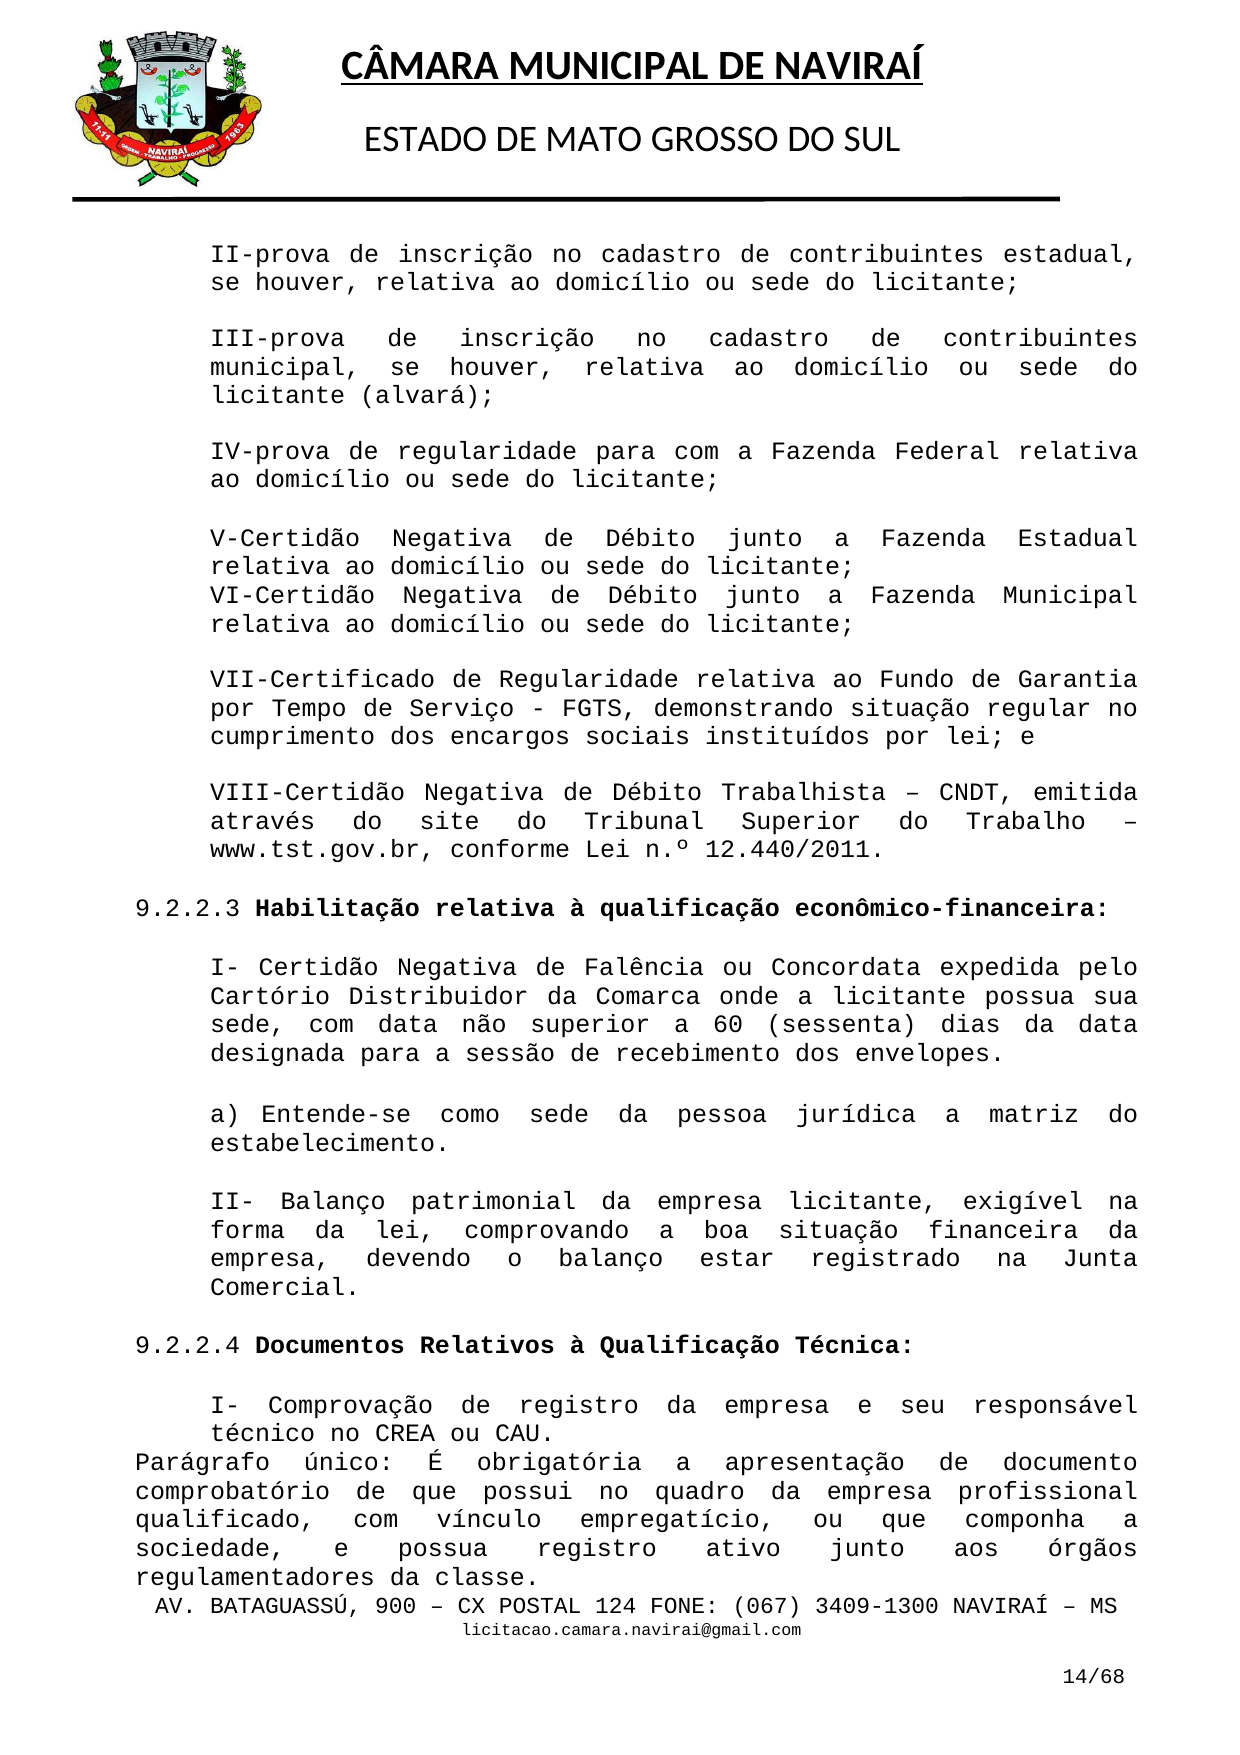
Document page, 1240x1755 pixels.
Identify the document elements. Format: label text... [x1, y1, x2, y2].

text a) Entende-se como sede da pessoa jurídica a matriz do estabelecimento. [210, 1099, 1138, 1158]
text Parágrafo único: É obrigatória a apresentação de documento comprobatório de que possui no quadro da empresa profissional qualificado, com vínculo empregatício, ou que componha a sociedade, e possua registro ativo junto aos órgãos regulamentadores da classe. [135, 1450, 1138, 1592]
text 9.2.2.3 Habilitação relativa à qualificação econômico-financeira: [135, 895, 1226, 924]
text I- Certidão Negativa de Falência ou Concordata expedida pelo Cartório Distribuidor da Comarca onde a licitante possua sua sede, com data não superior a 60 (sessenta) dias da data designada para a sessão de recebimento dos envelopes. [210, 955, 1138, 1069]
list prova de inscrição no cadastro de contribuintes municipal, se houver, relativa ao domicílio ou sede do licitante (alvará); [135, 326, 1138, 411]
text 9.2.2.4 Documentos Relativos à Qualificação Técnica: [135, 1333, 1226, 1361]
text II- Balanço patrimonial da empresa licitante, exigível na forma da lei, comprovando a boa situação financeira da empresa, devendo o balanço estar registrado na Junta Comercial. [210, 1189, 1138, 1303]
list Certificado de Regularidade relativa ao Fundo de Garantia por Tempo de Serviço - FGTS, demonstrando situação regular no cumprimento dos encargos sociais instituídos por lei; e [135, 667, 1138, 752]
list Certidão Negativa de Débito junto a Fazenda Estadual relativa ao domicílio ou sede do licitante; [135, 525, 1138, 582]
list prova de regularidade para com a Fazenda Federal relativa ao domicílio ou sede do licitante; [135, 438, 1138, 495]
text I- Comprovação de registro da empresa e seu responsável técnico no CREA ou CAU. [210, 1392, 1138, 1449]
list Certidão Negativa de Débito junto a Fazenda Municipal relativa ao domicílio ou sede do licitante; [135, 583, 1138, 640]
list prova de inscrição no cadastro de contribuintes estadual, se houver, relativa ao domicílio ou sede do licitante; [135, 241, 1138, 298]
list Certidão Negativa de Débito Trabalhista – CNDT, emitida através do site do Tribunal Superior do Trabalho – www.tst.gov.br, conforme Lei n.º 12.440/2011. [135, 780, 1138, 865]
